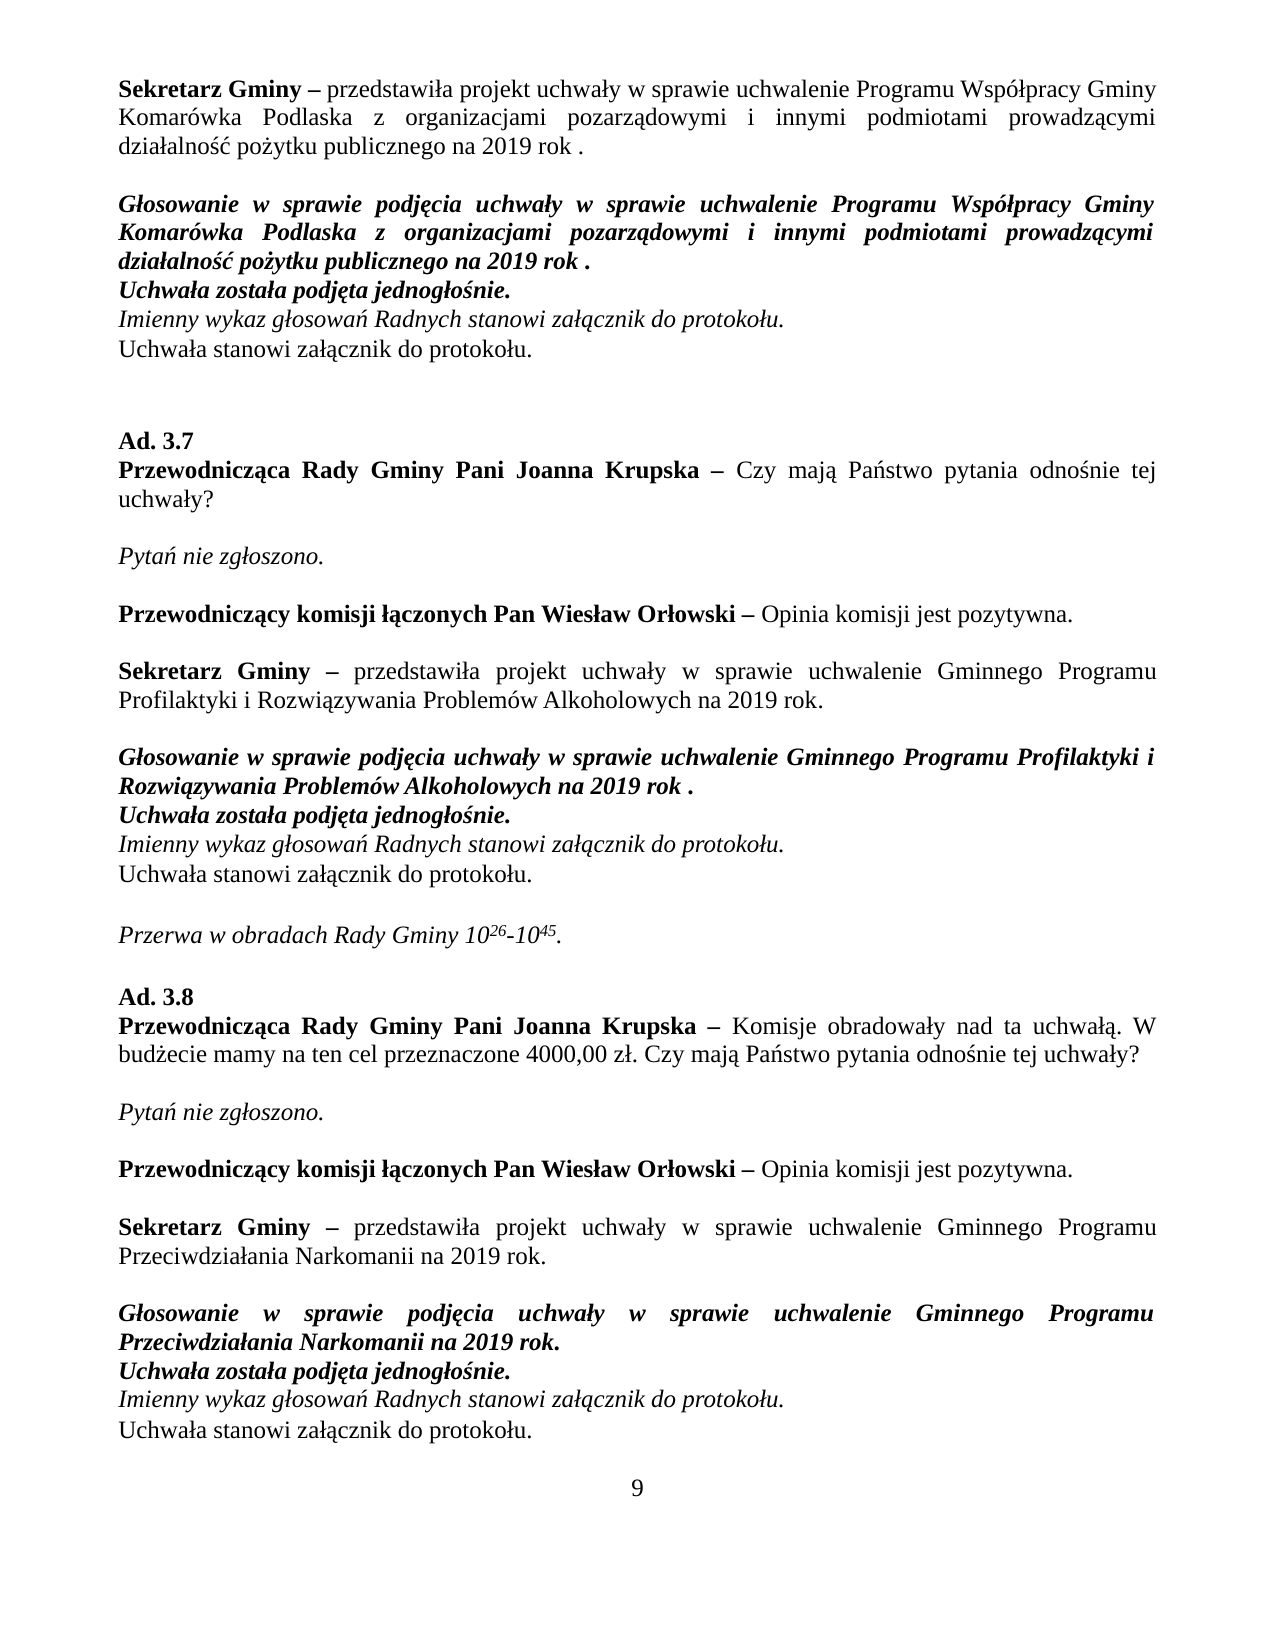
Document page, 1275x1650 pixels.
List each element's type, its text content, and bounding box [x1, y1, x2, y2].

text Ad. 3.8 [118, 982, 1157, 1011]
text Pytań nie zgłoszono. [118, 1097, 1157, 1126]
text Przewodniczący komisji łączonych Pan Wiesław Orłowski – Opinia komisji jest pozytywna. [118, 1154, 1157, 1183]
text Głosowanie w sprawie podjęcia uchwały w sprawie uchwalenie Programu Współpracy Gminy Komarówka Podlaska z organizacjami pozarządowymi i innymi podmiotami prowadzącymi działalność pożytku publicznego na 2019 rok . [118, 189, 1157, 275]
text Pytań nie zgłoszono. [118, 541, 1157, 570]
text Uchwała stanowi załącznik do protokołu. [118, 334, 1151, 363]
text Imienny wykaz głosowań Radnych stanowi załącznik do protokołu. [118, 1384, 1151, 1413]
text Uchwała została podjęta jednogłośnie. [118, 800, 1157, 829]
text Głosowanie w sprawie podjęcia uchwały w sprawie uchwalenie Gminnego Programu Przeciwdziałania Narkomanii na 2019 rok. [118, 1298, 1157, 1356]
text Imienny wykaz głosowań Radnych stanowi załącznik do protokołu. [118, 304, 1151, 332]
text Głosowanie w sprawie podjęcia uchwały w sprawie uchwalenie Gminnego Programu Profilaktyki i Rozwiązywania Problemów Alkoholowych na 2019 rok . [118, 742, 1157, 800]
text Uchwała została podjęta jednogłośnie. [118, 275, 1157, 304]
text Przewodniczący komisji łączonych Pan Wiesław Orłowski – Opinia komisji jest pozytywna. [118, 599, 1157, 627]
text Uchwała stanowi załącznik do protokołu. [118, 1415, 1151, 1444]
text Imienny wykaz głosowań Radnych stanowi załącznik do protokołu. [118, 829, 1151, 857]
text Przerwa w obradach Rady Gminy 1026-1045. [118, 921, 1157, 949]
text Uchwała stanowi załącznik do protokołu. [118, 859, 1151, 888]
text Przewodnicząca Rady Gminy Pani Joanna Krupska – Czy mają Państwo pytania odnośnie tej uchwały? [118, 455, 1157, 512]
text Przewodnicząca Rady Gminy Pani Joanna Krupska – Komisje obradowały nad ta uchwałą. W budżecie mamy na ten cel przeznaczone 4000,00 zł. Czy mają Państwo pytania odnośnie tej uchwały? [118, 1011, 1157, 1068]
text Uchwała została podjęta jednogłośnie. [118, 1356, 1157, 1384]
text Sekretarz Gminy – przedstawiła projekt uchwały w sprawie uchwalenie Gminnego Programu Przeciwdziałania Narkomanii na 2019 rok. [118, 1212, 1157, 1269]
text Sekretarz Gminy – przedstawiła projekt uchwały w sprawie uchwalenie Gminnego Programu Profilaktyki i Rozwiązywania Problemów Alkoholowych na 2019 rok. [118, 656, 1157, 714]
text Ad. 3.7 [118, 426, 1157, 455]
text Sekretarz Gminy – przedstawiła projekt uchwały w sprawie uchwalenie Programu Współpracy Gminy Komarówka Podlaska z organizacjami pozarządowymi i innymi podmiotami prowadzącymi działalność pożytku publicznego na 2019 rok . [118, 74, 1157, 160]
